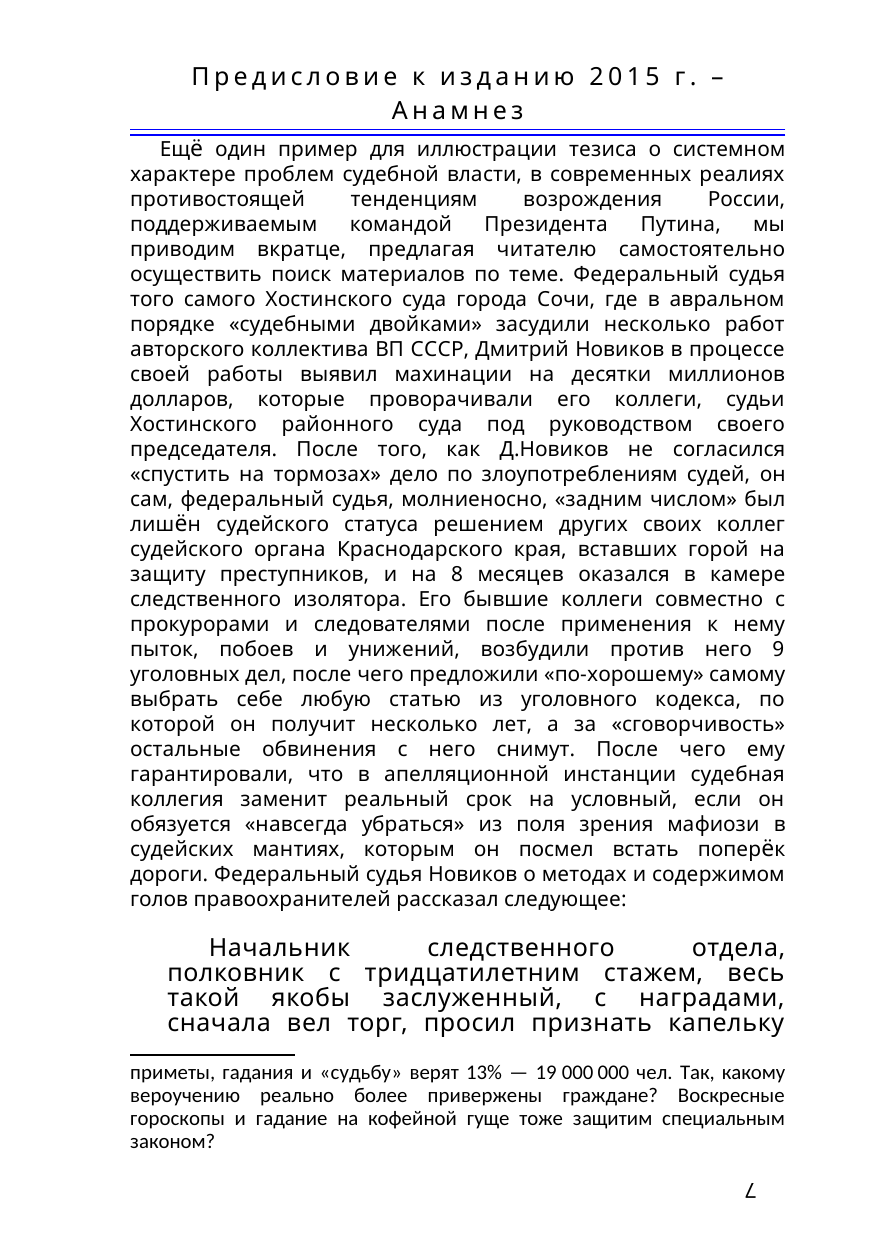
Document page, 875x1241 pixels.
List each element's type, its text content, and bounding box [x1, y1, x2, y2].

text Начальник следственного отдела, полковник с тридцатилетним стажем, весь такой якобы заслуженный, с наградами, сначала вел торг, просил признать капельку [167, 936, 785, 1036]
text приметы, гадания и «судьбу» верят 13% — 19 000 000 чел. Так, какому вероучению реально более привержены граждане? Воскресные гороскопы и гадание на кофейной гуще тоже защитим специальным законом? [130, 1061, 785, 1153]
text Ещё один пример для иллюстрации тезиса о системном характере проблем судебной власти, в современных реалиях противостоящей тенденциям возрождения России, поддерживаемым командой Президента Путина, мы приводим вкратце, предлагая читателю самостоятельно осуществить поиск материалов по теме. Федеральный судья того самого Хостинского суда города Сочи, где в авральном порядке «судебными двойками» засудили несколько работ авторского коллектива ВП СССР, Дмитрий Новиков в процессе своей работы выявил махинации на десятки миллионов долларов, которые проворачивали его коллеги, судьи Хостинского районного суда под руководством своего председателя. После того, как Д.Новиков не согласился «спустить на тормозах» дело по злоупотреблениям судей, он сам, федеральный судья, молниеносно, «задним числом» был лишён судейского статуса решением других своих коллег судейского органа Краснодарского края, вставших горой на защиту преступников, и на 8 месяцев оказался в камере следственного изолятора. Его бывшие коллеги совместно с прокурорами и следователями после применения к нему пыток, побоев и унижений, возбудили против него 9 уголовных дел, после чего предложили «по-хорошему» самому выбрать себе любую статью из уголовного кодекса, по которой он получит несколько лет, а за «сговорчивость» остальные обвинения с него снимут. После чего ему гарантировали, что в апелляционной инстанции судебная коллегия заменит реальный срок на условный, если он обязуется «навсегда убраться» из поля зрения мафиози в судейских мантиях, которым он посмел встать поперёк дороги. Федеральный судья Новиков о методах и содержимом голов правоохранителей рассказал следующее: [130, 136, 785, 911]
